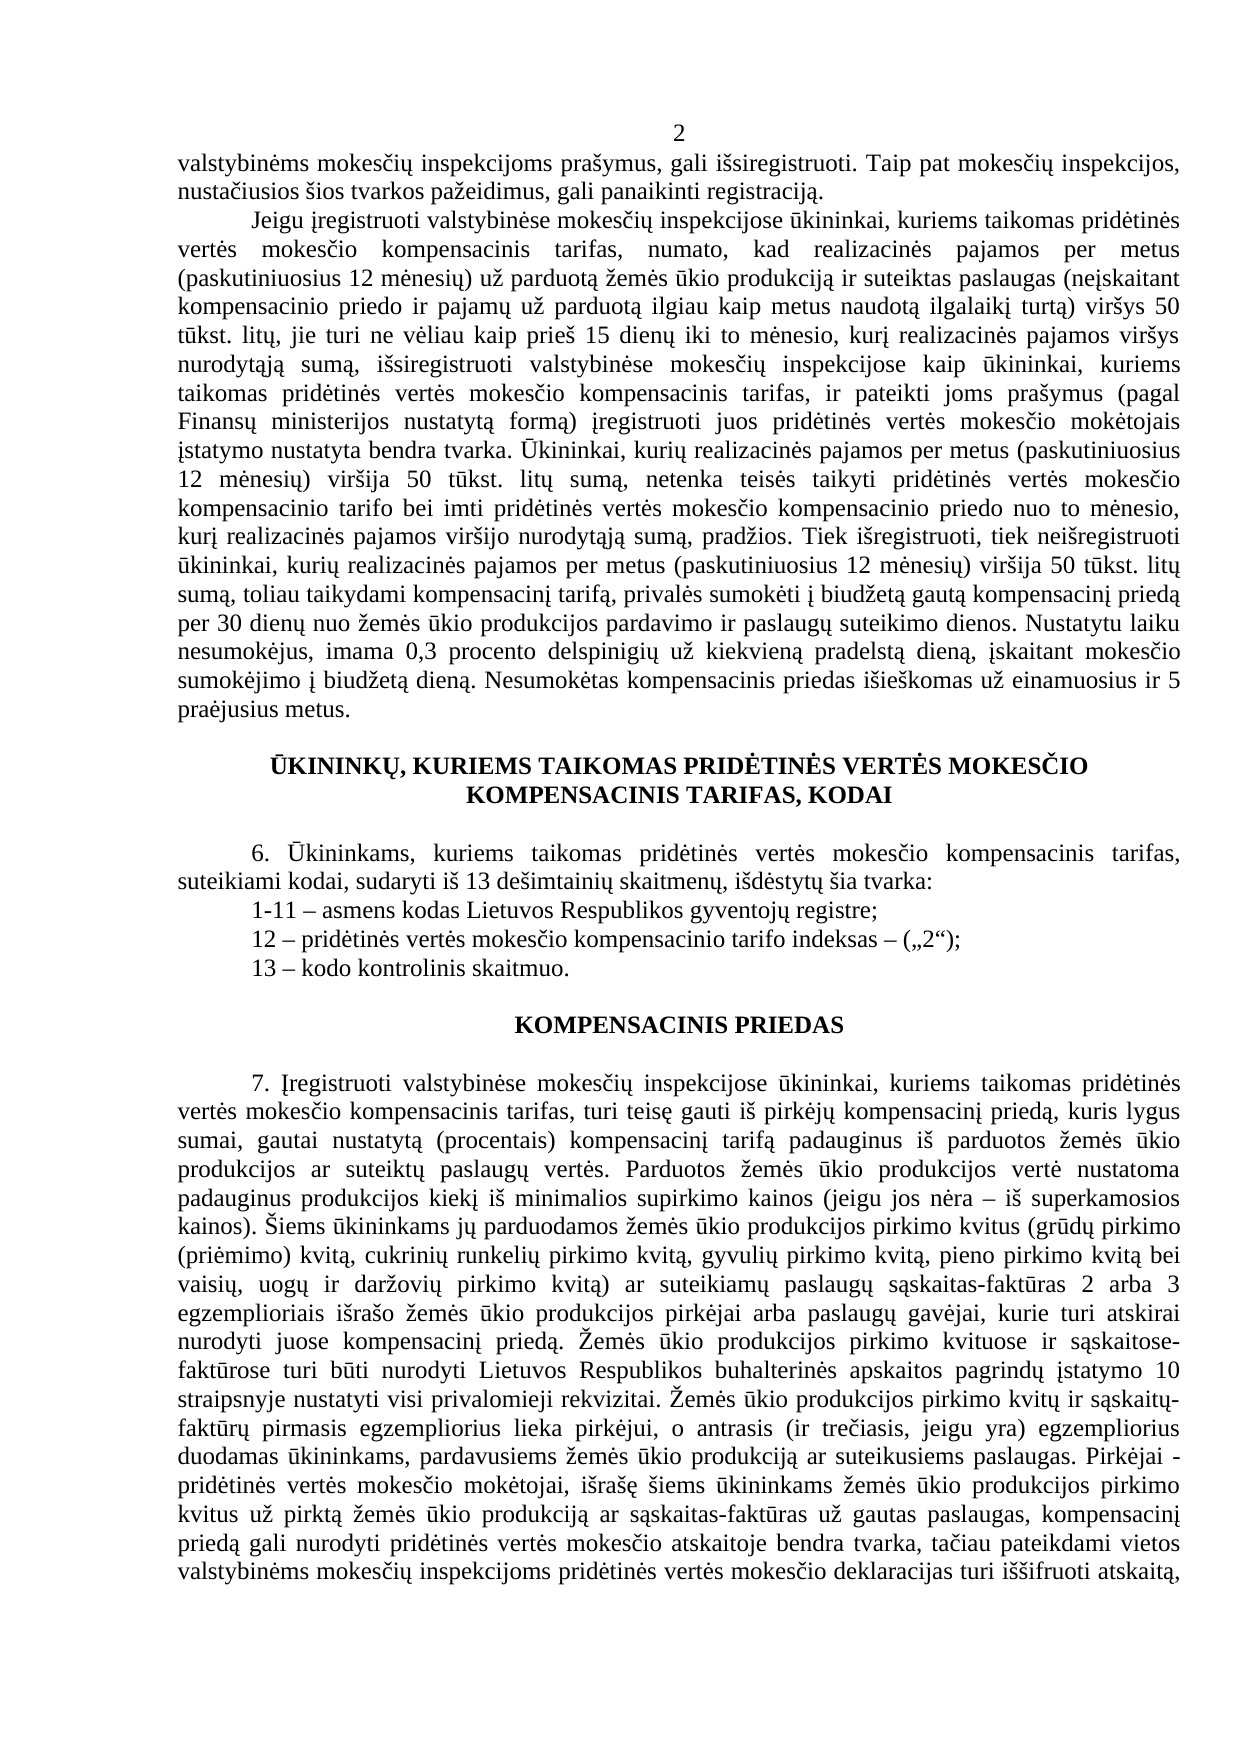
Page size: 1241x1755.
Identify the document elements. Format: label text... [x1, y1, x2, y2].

text ŪKININKŲ, KURIEMS TAIKOMAS PRIDĖTINĖS VERTĖS MOKESČIO [177, 751, 1181, 780]
text 12 – pridėtinės vertės mokesčio kompensacinio tarifo indeksas – („2“); [177, 924, 1181, 953]
text KOMPENSACINIS TARIFAS, KODAI [177, 780, 1181, 809]
text KOMPENSACINIS PRIEDAS [177, 1010, 1181, 1039]
text Jeigu įregistruoti valstybinėse mokesčių inspekcijose ūkininkai, kuriems taikomas pridėtinės vertės mokesčio kompensacinis tarifas, numato, kad realizacinės pajamos per metus (paskutiniuosius 12 mėnesių) už parduotą žemės ūkio produkciją ir suteiktas paslaugas (neįskaitant kompensacinio priedo ir pajamų už parduotą ilgiau kaip metus naudotą ilgalaikį turtą) viršys 50 tūkst. litų, jie turi ne vėliau kaip prieš 15 dienų iki to mėnesio, kurį realizacinės pajamos viršys nurodytąją sumą, išsiregistruoti valstybinėse mokesčių inspekcijose kaip ūkininkai, kuriems taikomas pridėtinės vertės mokesčio kompensacinis tarifas, ir pateikti joms prašymus (pagal Finansų ministerijos nustatytą formą) įregistruoti juos pridėtinės vertės mokesčio mokėtojais įstatymo nustatyta bendra tvarka. Ūkininkai, kurių realizacinės pajamos per metus (paskutiniuosius 12 mėnesių) viršija 50 tūkst. litų sumą, netenka teisės taikyti pridėtinės vertės mokesčio kompensacinio tarifo bei imti pridėtinės vertės mokesčio kompensacinio priedo nuo to mėnesio, kurį realizacinės pajamos viršijo nurodytąją sumą, pradžios. Tiek išregistruoti, tiek neišregistruoti ūkininkai, kurių realizacinės pajamos per metus (paskutiniuosius 12 mėnesių) viršija 50 tūkst. litų sumą, toliau taikydami kompensacinį tarifą, privalės sumokėti į biudžetą gautą kompensacinį priedą per 30 dienų nuo žemės ūkio produkcijos pardavimo ir paslaugų suteikimo dienos. Nustatytu laiku nesumokėjus, imama 0,3 procento delspinigių už kiekvieną pradelstą dieną, įskaitant mokesčio sumokėjimo į biudžetą dieną. Nesumokėtas kompensacinis priedas išieškomas už einamuosius ir 5 praėjusius metus. [177, 205, 1181, 723]
text 7. Įregistruoti valstybinėse mokesčių inspekcijose ūkininkai, kuriems taikomas pridėtinės vertės mokesčio kompensacinis tarifas, turi teisę gauti iš pirkėjų kompensacinį priedą, kuris lygus sumai, gautai nustatytą (procentais) kompensacinį tarifą padauginus iš parduotos žemės ūkio produkcijos ar suteiktų paslaugų vertės. Parduotos žemės ūkio produkcijos vertė nustatoma padauginus produkcijos kiekį iš minimalios supirkimo kainos (jeigu jos nėra – iš superkamosios kainos). Šiems ūkininkams jų parduodamos žemės ūkio produkcijos pirkimo kvitus (grūdų pirkimo (priėmimo) kvitą, cukrinių runkelių pirkimo kvitą, gyvulių pirkimo kvitą, pieno pirkimo kvitą bei vaisių, uogų ir daržovių pirkimo kvitą) ar suteikiamų paslaugų sąskaitas-faktūras 2 arba 3 egzemplioriais išrašo žemės ūkio produkcijos pirkėjai arba paslaugų gavėjai, kurie turi atskirai nurodyti juose kompensacinį priedą. Žemės ūkio produkcijos pirkimo kvituose ir sąskaitose-faktūrose turi būti nurodyti Lietuvos Respublikos buhalterinės apskaitos pagrindų įstatymo 10 straipsnyje nustatyti visi privalomieji rekvizitai. Žemės ūkio produkcijos pirkimo kvitų ir sąskaitų-faktūrų pirmasis egzempliorius lieka pirkėjui, o antrasis (ir trečiasis, jeigu yra) egzempliorius duodamas ūkininkams, pardavusiems žemės ūkio produkciją ar suteikusiems paslaugas. Pirkėjai - pridėtinės vertės mokesčio mokėtojai, išrašę šiems ūkininkams žemės ūkio produkcijos pirkimo kvitus už pirktą žemės ūkio produkciją ar sąskaitas-faktūras už gautas paslaugas, kompensacinį priedą gali nurodyti pridėtinės vertės mokesčio atskaitoje bendra tvarka, tačiau pateikdami vietos valstybinėms mokesčių inspekcijoms pridėtinės vertės mokesčio deklaracijas turi iššifruoti atskaitą, [177, 1068, 1181, 1585]
text valstybinėms mokesčių inspekcijoms prašymus, gali išsiregistruoti. Taip pat mokesčių inspekcijos, nustačiusios šios tvarkos pažeidimus, gali panaikinti registraciją. [177, 148, 1181, 205]
text 6. Ūkininkams, kuriems taikomas pridėtinės vertės mokesčio kompensacinis tarifas, suteikiami kodai, sudaryti iš 13 dešimtainių skaitmenų, išdėstytų šia tvarka: [177, 838, 1181, 895]
text 1-11 – asmens kodas Lietuvos Respublikos gyventojų registre; [177, 895, 1181, 924]
text 13 – kodo kontrolinis skaitmuo. [177, 953, 1181, 981]
